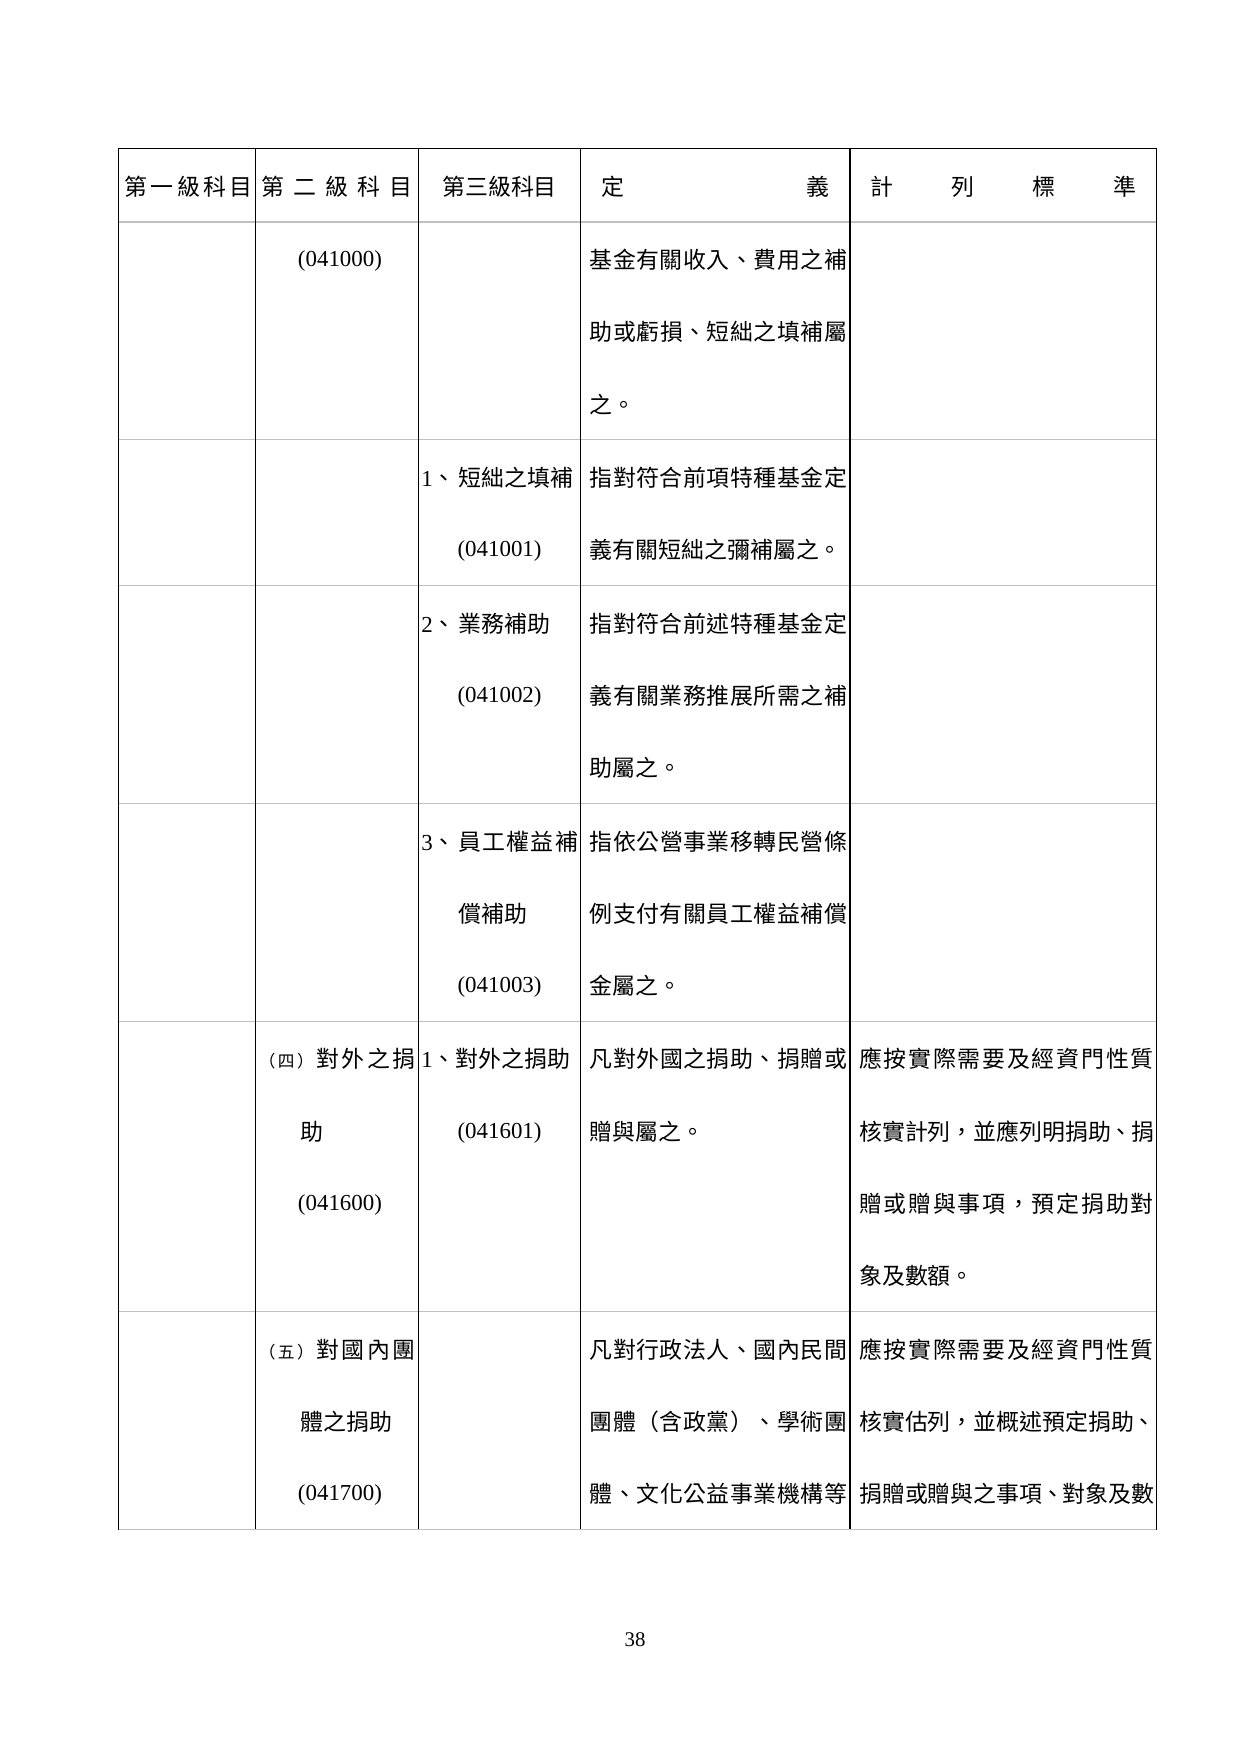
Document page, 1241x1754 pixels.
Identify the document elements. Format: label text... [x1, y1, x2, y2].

table_header 第二級科目 [256, 149, 418, 221]
table_header 第一級科目 [119, 149, 255, 221]
table_header 第三級科目 [419, 149, 580, 221]
table_cell [119, 1022, 255, 1311]
table_cell [256, 440, 418, 585]
table_cell 基金有關收入、費用之補助或虧損、短絀之填補屬之。 [581, 223, 849, 439]
table_cell 指對符合前述特種基金定義有關業務推展所需之補助屬之。 [581, 586, 849, 803]
table_cell 應按實際需要及經資門性質核實計列，並應列明捐助、捐贈或贈與事項，預定捐助對象及數額。 [851, 1022, 1156, 1311]
table_cell 業務補助 (041002) [419, 586, 580, 803]
table_cell 凡對行政法人、國內民間團體（含政黨）、學術團體、文化公益事業機構等 [581, 1312, 849, 1529]
table_cell 指依公營事業移轉民營條例支付有關員工權益補償金屬之。 [581, 804, 849, 1021]
table_cell [119, 440, 255, 585]
table_cell [256, 586, 418, 803]
table_cell [419, 223, 580, 439]
table_cell 應按實際需要及經資門性質核實估列，並概述預定捐助、捐贈或贈與之事項、對象及數 [851, 1312, 1156, 1529]
table_cell （五）對國內團體之捐助 (041700) [256, 1312, 418, 1529]
table_cell [119, 223, 255, 439]
table_cell 凡對外國之捐助、捐贈或贈與屬之。 [581, 1022, 849, 1311]
table_cell 短絀之填補 (041001) [419, 440, 580, 585]
table_cell [256, 804, 418, 1021]
table_cell [119, 804, 255, 1021]
table_cell 員工權益補償補助 (041003) [419, 804, 580, 1021]
table_header 計列標準 [851, 149, 1156, 221]
table_header 定 義 [581, 149, 849, 221]
table_cell [119, 1312, 255, 1529]
table_cell 1、對外之捐助 (041601) [419, 1022, 580, 1311]
table_cell (041000) [256, 223, 418, 439]
table_cell 指對符合前項特種基金定義有關短絀之彌補屬之。 [581, 440, 849, 585]
table_cell [851, 586, 1156, 803]
table_cell [119, 586, 255, 803]
table_cell [851, 440, 1156, 585]
table_cell [419, 1312, 580, 1529]
table_cell [851, 223, 1156, 439]
table_cell [851, 804, 1156, 1021]
table_cell （四）對外之捐助 (041600) [256, 1022, 418, 1311]
